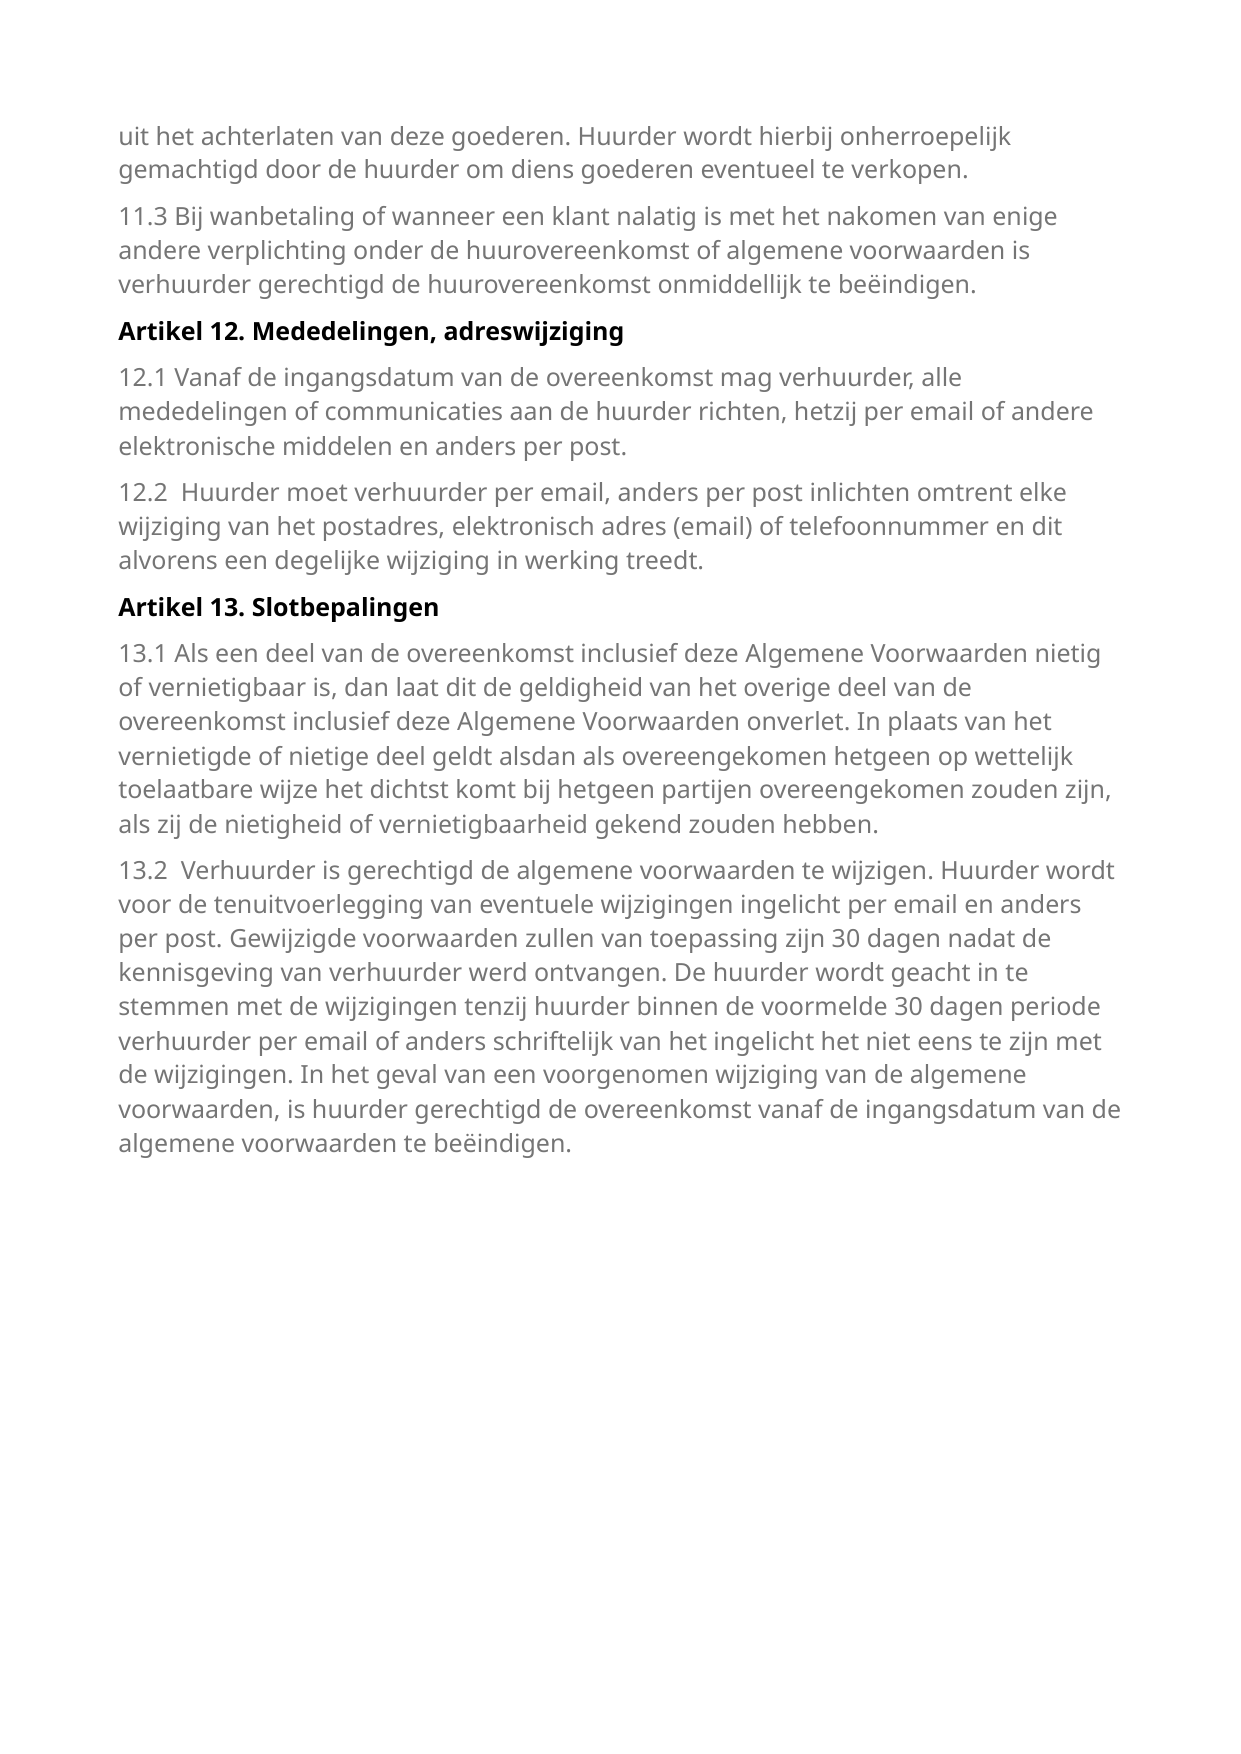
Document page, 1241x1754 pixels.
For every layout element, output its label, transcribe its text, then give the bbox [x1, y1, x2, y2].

text 13.2 Verhuurder is gerechtigd de algemene voorwaarden te wijzigen. Huurder wordt voor de tenuitvoerlegging van eventuele wijzigingen ingelicht per email en anders per post. Gewijzigde voorwaarden zullen van toepassing zijn 30 dagen nadat de kennisgeving van verhuurder werd ontvangen. De huurder wordt geacht in te stemmen met de wijzigingen tenzij huurder binnen de voormelde 30 dagen periode verhuurder per email of anders schriftelijk van het ingelicht het niet eens te zijn met de wijzigingen. In het geval van een voorgenomen wijziging van de algemene voorwaarden, is huurder gerechtigd de overeenkomst vanaf de ingangsdatum van de algemene voorwaarden te beëindigen. [118, 853, 1122, 1159]
text 12.1 Vanaf de ingangsdatum van de overeenkomst mag verhuurder, alle mededelingen of communicaties aan de huurder richten, hetzij per email of andere elektronische middelen en anders per post. [118, 360, 1122, 462]
text uit het achterlaten van deze goederen. Huurder wordt hierbij onherroepelijk gemachtigd door de huurder om diens goederen eventueel te verkopen. [118, 118, 1122, 186]
text 13.1 Als een deel van de overeenkomst inclusief deze Algemene Voorwaarden nietig of vernietigbaar is, dan laat dit de geldigheid van het overige deel van de overeenkomst inclusief deze Algemene Voorwaarden onverlet. In plaats van het vernietigde of nietige deel geldt alsdan als overeengekomen hetgeen op wettelijk toelaatbare wijze het dichtst komt bij hetgeen partijen overeengekomen zouden zijn, als zij de nietigheid of vernietigbaarheid gekend zouden hebben. [118, 636, 1122, 840]
text Artikel 13. Slotbepalingen [118, 589, 1122, 623]
text 11.3 Bij wanbetaling of wanneer een klant nalatig is met het nakomen van enige andere verplichting onder de huurovereenkomst of algemene voorwaarden is verhuurder gerechtigd de huurovereenkomst onmiddellijk te beëindigen. [118, 199, 1122, 301]
text 12.2 Huurder moet verhuurder per email, anders per post inlichten omtrent elke wijziging van het postadres, elektronisch adres (email) of telefoonnummer en dit alvorens een degelijke wijziging in werking treedt. [118, 475, 1122, 577]
text Artikel 12. Mededelingen, adreswijziging [118, 313, 1122, 347]
